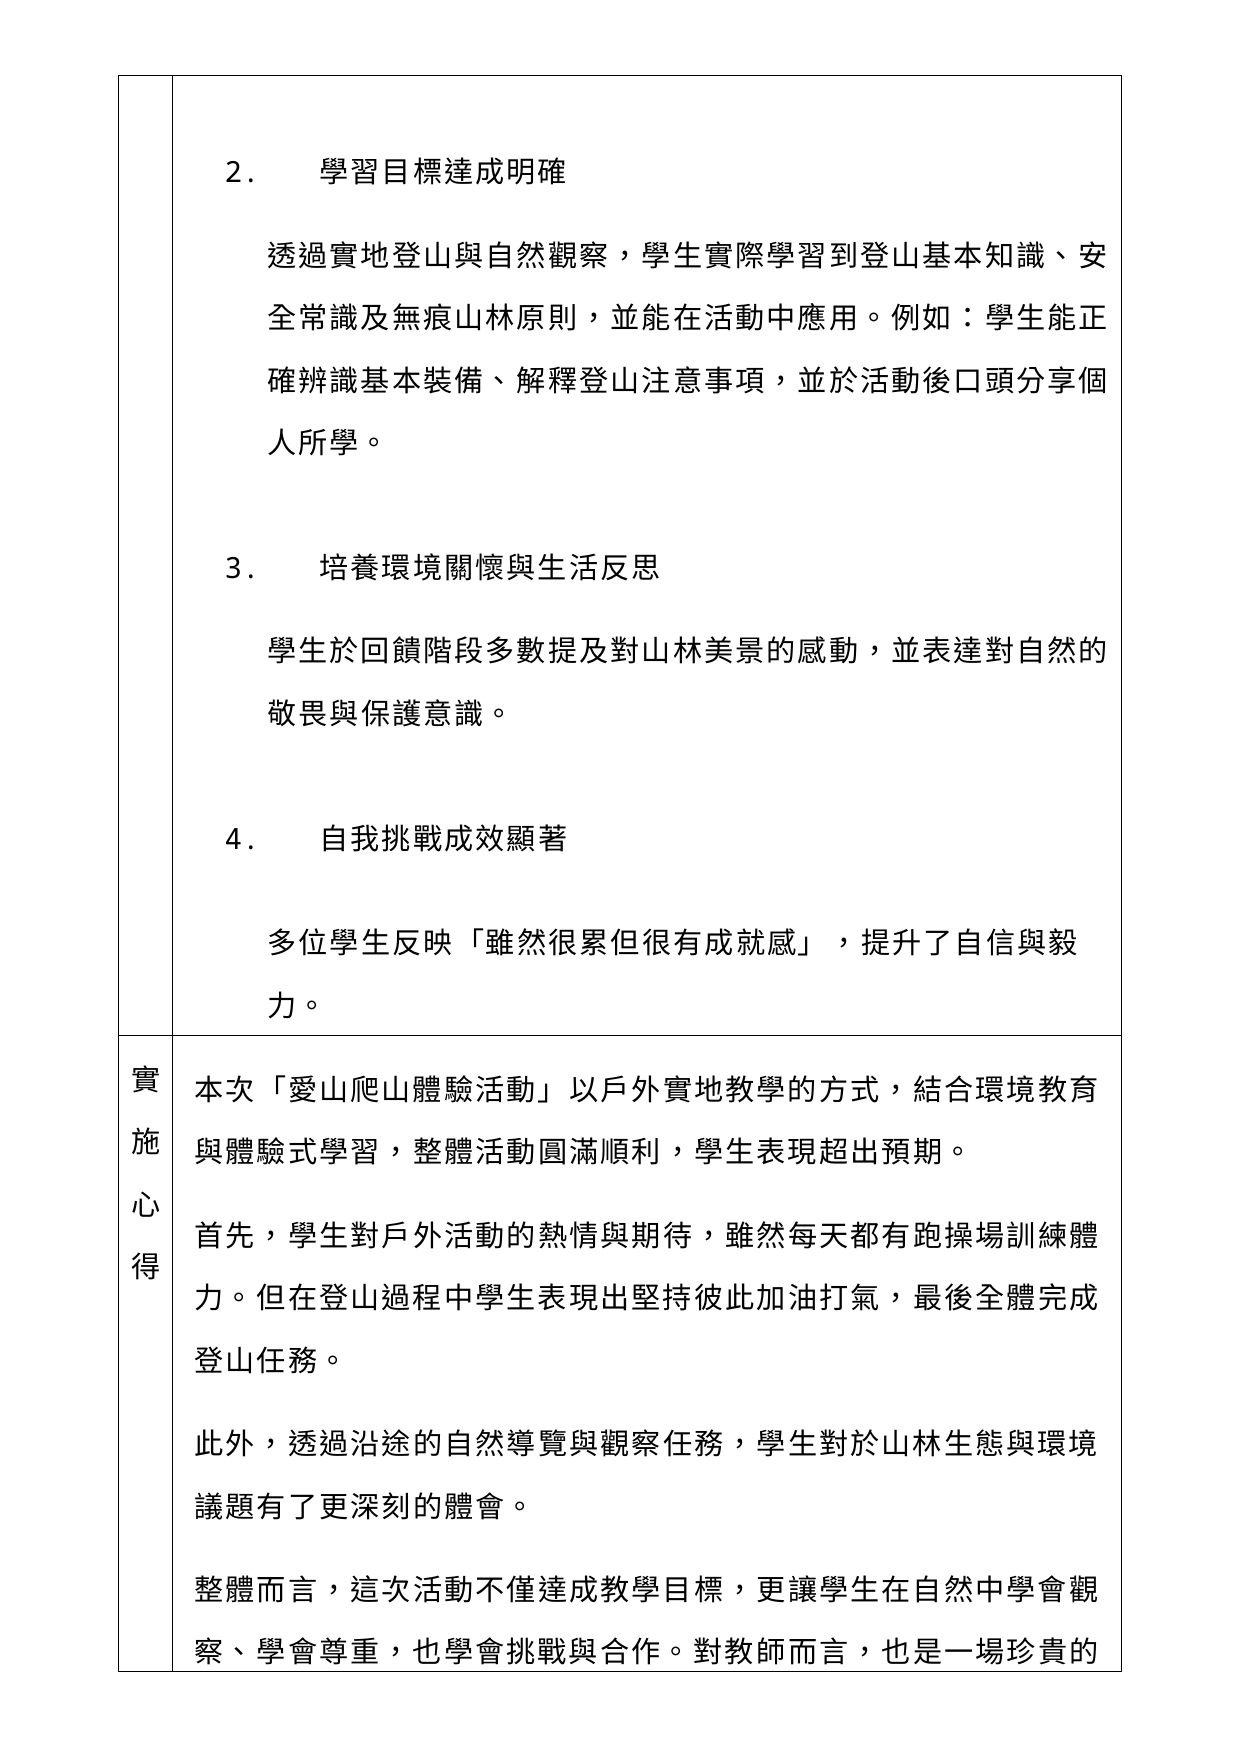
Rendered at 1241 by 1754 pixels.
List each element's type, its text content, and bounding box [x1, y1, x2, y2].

table_cell [119, 76, 172, 1034]
table_cell 實施心得 [119, 1036, 172, 1671]
table_cell 參與率與投入度高 本次活動吸引學生踴躍參與，全體準時集合、準備充足，每天也會主動去跑步，增進體力。在過程中，學生表現出積極探索自然的態度。 學習目標達成明確 透過實地登山與自然觀察，學生實際學習到登山基本知識、安全常識及無痕山林原則，並能在活動中應用。例如：學生能正確辨識基本裝備、解釋登山注意事項，並於活動後口頭分享個人所學。 培養環境關懷與生活反思 學生於回饋階段多數提及對山林美景的感動，並表達對自然的敬畏與保護意識。 自我挑戰成效顯著 多位學生反映「雖然很累但很有成就感」，提升了自信與毅力。 [173, 76, 1121, 1034]
table_cell 本次「愛山爬山體驗活動」以戶外實地教學的方式，結合環境教育與體驗式學習，整體活動圓滿順利，學生表現超出預期。 首先，學生對戶外活動的熱情與期待，雖然每天都有跑操場訓練體力。但在登山過程中學生表現出堅持彼此加油打氣，最後全體完成登山任務。 此外，透過沿途的自然導覽與觀察任務，學生對於山林生態與環境議題有了更深刻的體會。 整體而言，這次活動不僅達成教學目標，更讓學生在自然中學會觀察、學會尊重，也學會挑戰與合作。對教師而言，也是一場珍貴的反思與學習經驗。未來希望能持續推動類似的戶外教學，讓孩子走出教室，走進自然，學習生命中最真實的一課。 [173, 1036, 1121, 1671]
